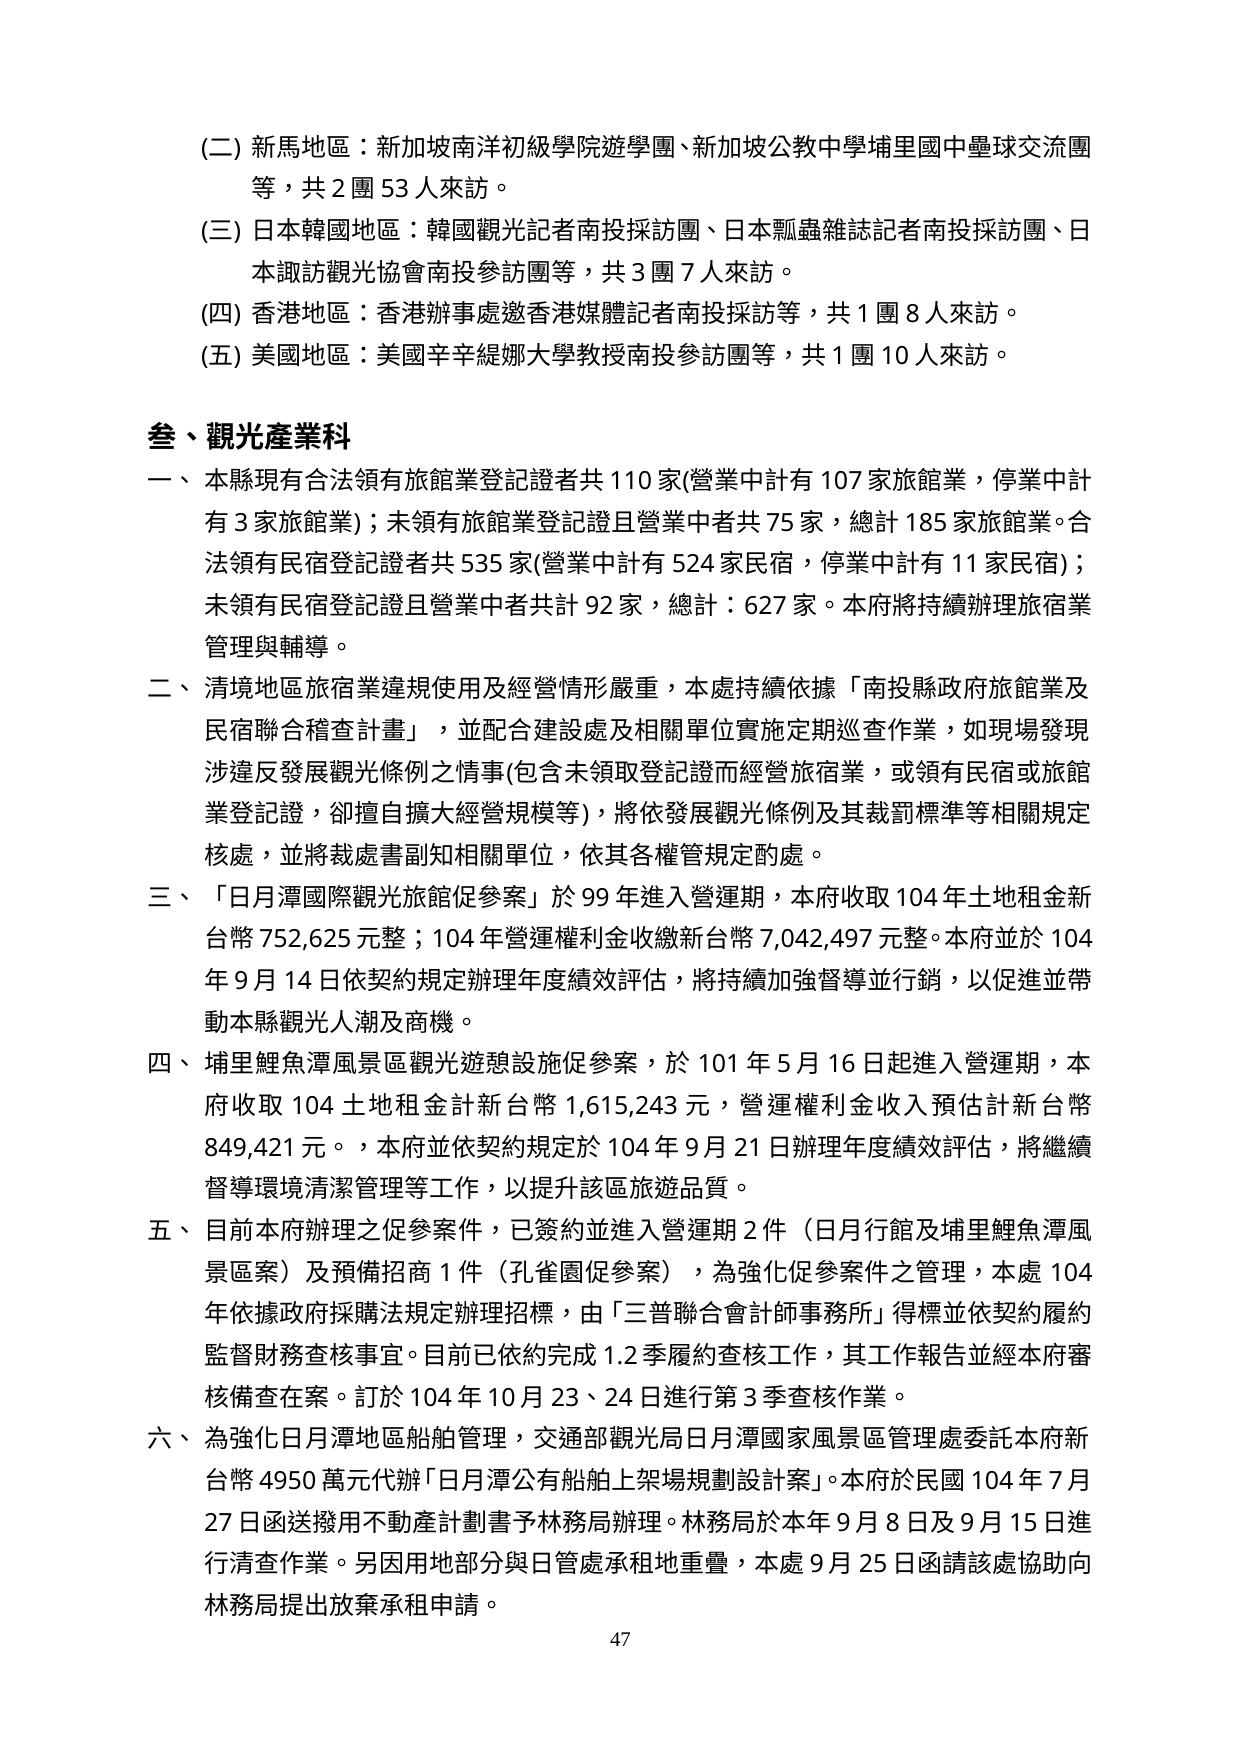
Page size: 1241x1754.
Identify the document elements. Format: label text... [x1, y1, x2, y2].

subtitle 「日月潭國際觀光旅館促參案」於99年進入營運期，本府收取104年土地租金新台幣752,625元整；104年營運權利金收繳新台幣7,042,497元整。本府並於104年9月14日依契約規定辦理年度績效評估，將持續加強督導並行銷，以促進並帶動本縣觀光人潮及商機。 [148, 873, 1092, 1039]
subtitle 目前本府辦理之促參案件，已簽約並進入營運期2件（日月行館及埔里鯉魚潭風景區案）及預備招商1件（孔雀園促參案），為強化促參案件之管理，本處104年依據政府採購法規定辦理招標，由「三普聯合會計師事務所」得標並依契約履約監督財務查核事宜。目前已依約完成1.2季履約查核工作，其工作報告並經本府審核備查在案。訂於104年10月23、24日進行第3季查核作業。 [148, 1206, 1092, 1414]
subtitle 埔里鯉魚潭風景區觀光遊憩設施促參案，於101年5月16日起進入營運期，本府收取104土地租金計新台幣1,615,243元，營運權利金收入預估計新台幣849,421元。，本府並依契約規定於104年9月21日辦理年度績效評估，將繼續督導環境清潔管理等工作，以提升該區旅遊品質。 [148, 1039, 1092, 1206]
subtitle 美國地區：美國辛辛緹娜大學教授南投參訪團等，共1團10人來訪。 [201, 331, 1092, 373]
subtitle 香港地區：香港辦事處邀香港媒體記者南投採訪等，共1團8人來訪。 [201, 289, 1092, 331]
subtitle 新馬地區：新加坡南洋初級學院遊學團、新加坡公教中學埔里國中壘球交流團等，共2團53人來訪。 [201, 123, 1092, 206]
subtitle 日本韓國地區：韓國觀光記者南投採訪團、日本瓢蟲雜誌記者南投採訪團、日本諏訪觀光協會南投參訪團等，共3團7人來訪。 [201, 206, 1092, 289]
subtitle 為強化日月潭地區船舶管理，交通部觀光局日月潭國家風景區管理處委託本府新台幣4950萬元代辦「日月潭公有船舶上架場規劃設計案」。本府於民國104年7月27日函送撥用不動產計劃書予林務局辦理。林務局於本年9月8日及9月15日進行清查作業。另因用地部分與日管處承租地重疊，本處9月25日函請該處協助向林務局提出放棄承租申請。 [148, 1414, 1092, 1623]
subtitle 本縣現有合法領有旅館業登記證者共110家(營業中計有107家旅館業，停業中計有3家旅館業)；未領有旅館業登記證且營業中者共75家，總計185家旅館業。合法領有民宿登記證者共535家(營業中計有524家民宿，停業中計有11家民宿)；未領有民宿登記證且營業中者共計92家，總計：627家。本府將持續辦理旅宿業管理與輔導。 [148, 456, 1092, 664]
subtitle 叁、觀光產業科 [148, 414, 1092, 456]
subtitle 清境地區旅宿業違規使用及經營情形嚴重，本處持續依據「南投縣政府旅館業及民宿聯合稽查計畫」，並配合建設處及相關單位實施定期巡查作業，如現場發現涉違反發展觀光條例之情事(包含未領取登記證而經營旅宿業，或領有民宿或旅館業登記證，卻擅自擴大經營規模等)，將依發展觀光條例及其裁罰標準等相關規定核處，並將裁處書副知相關單位，依其各權管規定酌處。 [148, 664, 1092, 873]
